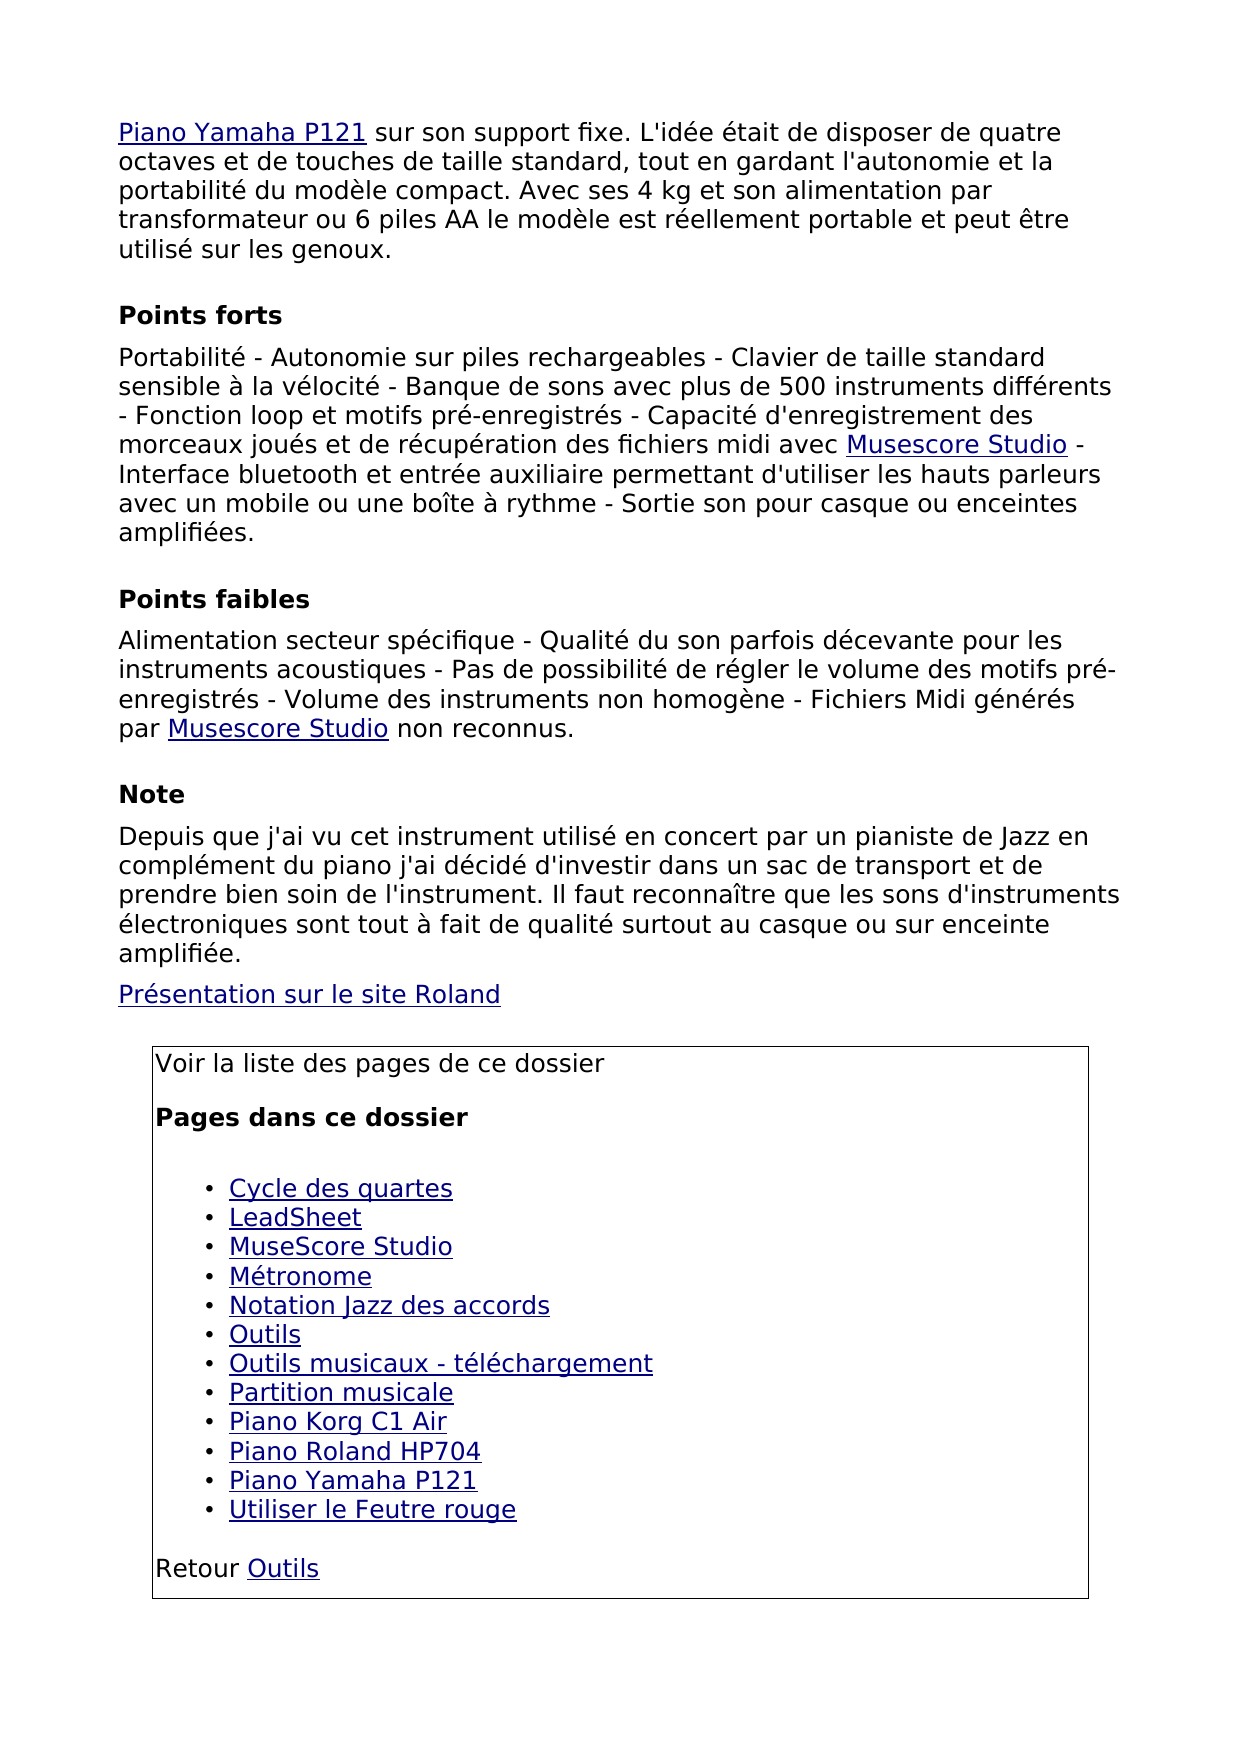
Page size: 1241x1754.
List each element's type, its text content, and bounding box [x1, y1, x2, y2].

text Présentation sur le site Roland [118, 981, 1122, 1010]
subtitle Note [118, 781, 1122, 810]
table_header Voir la liste des pages de ce dossier Pages dans ce dossier Cycle des quartes LeadSheet MuseScore Studio Métronome Notation Jazz des accords Outils Outils musicaux - téléchargement Partition musicale Piano Korg C1 Air Piano Roland HP704 Piano Yamaha P121 Utiliser le Feutre rouge Retour Outils [153, 1047, 1088, 1598]
text Alimentation secteur spécifique - Qualité du son parfois décevante pour les instruments acoustiques - Pas de possibilité de régler le volume des motifs pré-enregistrés - Volume des instruments non homogène - Fichiers Midi générés par Musescore Studio non reconnus. [118, 626, 1122, 743]
text Portabilité - Autonomie sur piles rechargeables - Clavier de taille standard sensible à la vélocité - Banque de sons avec plus de 500 instruments différents - Fonction loop et motifs pré-enregistrés - Capacité d'enregistrement des morceaux joués et de récupération des fichiers midi avec Musescore Studio - Interface bluetooth et entrée auxiliaire permettant d'utiliser les hauts parleurs avec un mobile ou une boîte à rythme - Sortie son pour casque ou enceintes amplifiées. [118, 343, 1122, 547]
text Piano Yamaha P121 sur son support fixe. L'idée était de disposer de quatre octaves et de touches de taille standard, tout en gardant l'autonomie et la portabilité du modèle compact. Avec ses 4 kg et son alimentation par transformateur ou 6 piles AA le modèle est réellement portable et peut être utilisé sur les genoux. [118, 118, 1122, 264]
subtitle Points faibles [118, 585, 1122, 614]
subtitle Points forts [118, 301, 1122, 331]
text Depuis que j'ai vu cet instrument utilisé en concert par un pianiste de Jazz en complément du piano j'ai décidé d'investir dans un sac de transport et de prendre bien soin de l'instrument. Il faut reconnaître que les sons d'instruments électroniques sont tout à fait de qualité surtout au casque ou sur enceinte amplifiée. [118, 822, 1122, 968]
